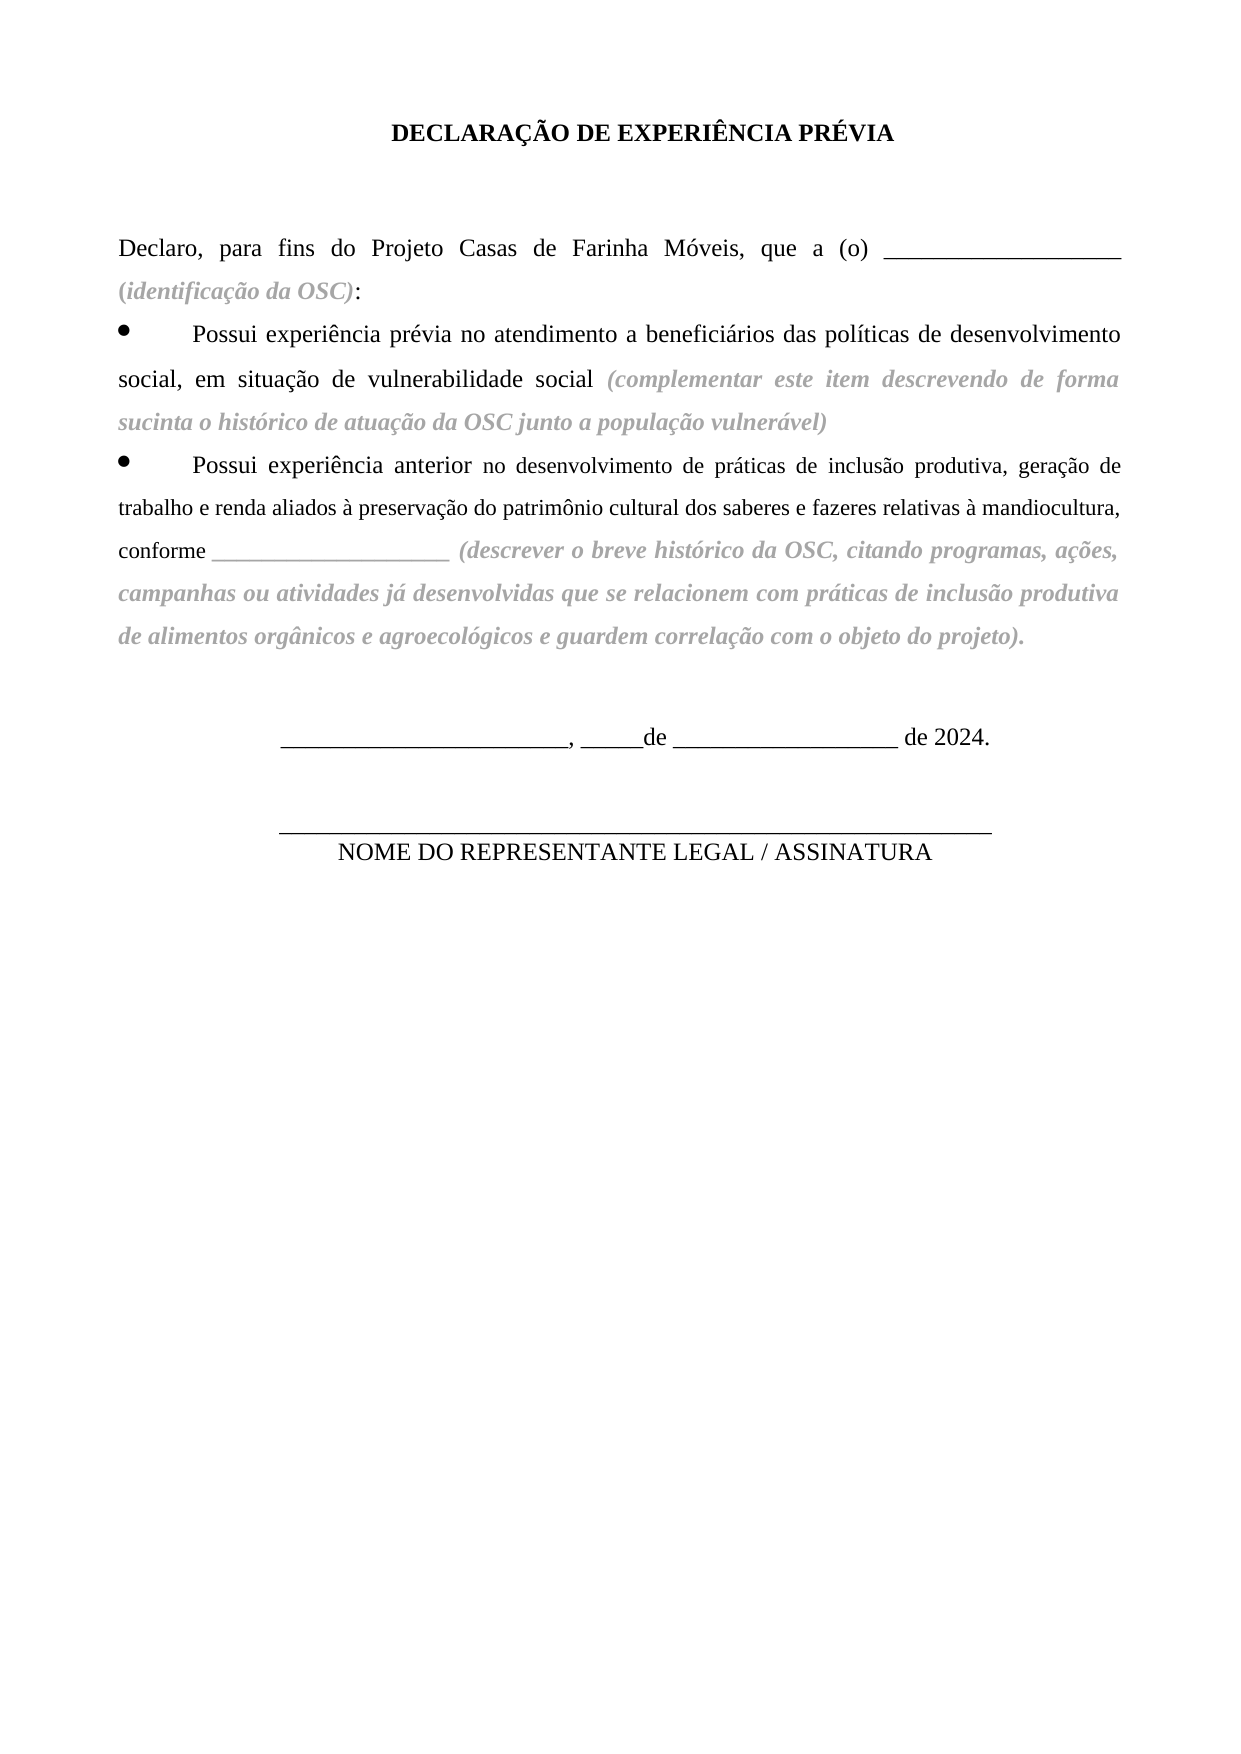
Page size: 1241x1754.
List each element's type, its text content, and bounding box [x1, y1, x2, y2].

text _________________________________________________________ [103, 808, 1167, 837]
text NOME DO REPRESENTANTE LEGAL / ASSINATURA [103, 837, 1167, 866]
text Declaro, para fins do Projeto Casas de Farinha Móveis, que a (o) ___________________ (identificação da OSC): [118, 233, 1122, 305]
text _______________________, _____de __________________ de 2024. [103, 722, 1167, 751]
text DECLARAÇÃO DE EXPERIÊNCIA PRÉVIA [118, 118, 1167, 147]
list Possui experiência anterior no desenvolvimento de práticas de inclusão produtiva, geração de trabalho e renda aliados à preservação do patrimônio cultural dos saberes e fazeres relativas à mandiocultura, conforme ___________________ (descrever o breve histórico da OSC, citando programas, ações, campanhas ou atividades já desenvolvidas que se relacionem com práticas de inclusão produtiva de alimentos orgânicos e agroecológicos e guardem correlação com o objeto do projeto). [118, 451, 1122, 650]
list Possui experiência prévia no atendimento a beneficiários das políticas de desenvolvimento social, em situação de vulnerabilidade social (complementar este item descrevendo de forma sucinta o histórico de atuação da OSC junto a população vulnerável) [118, 319, 1122, 436]
